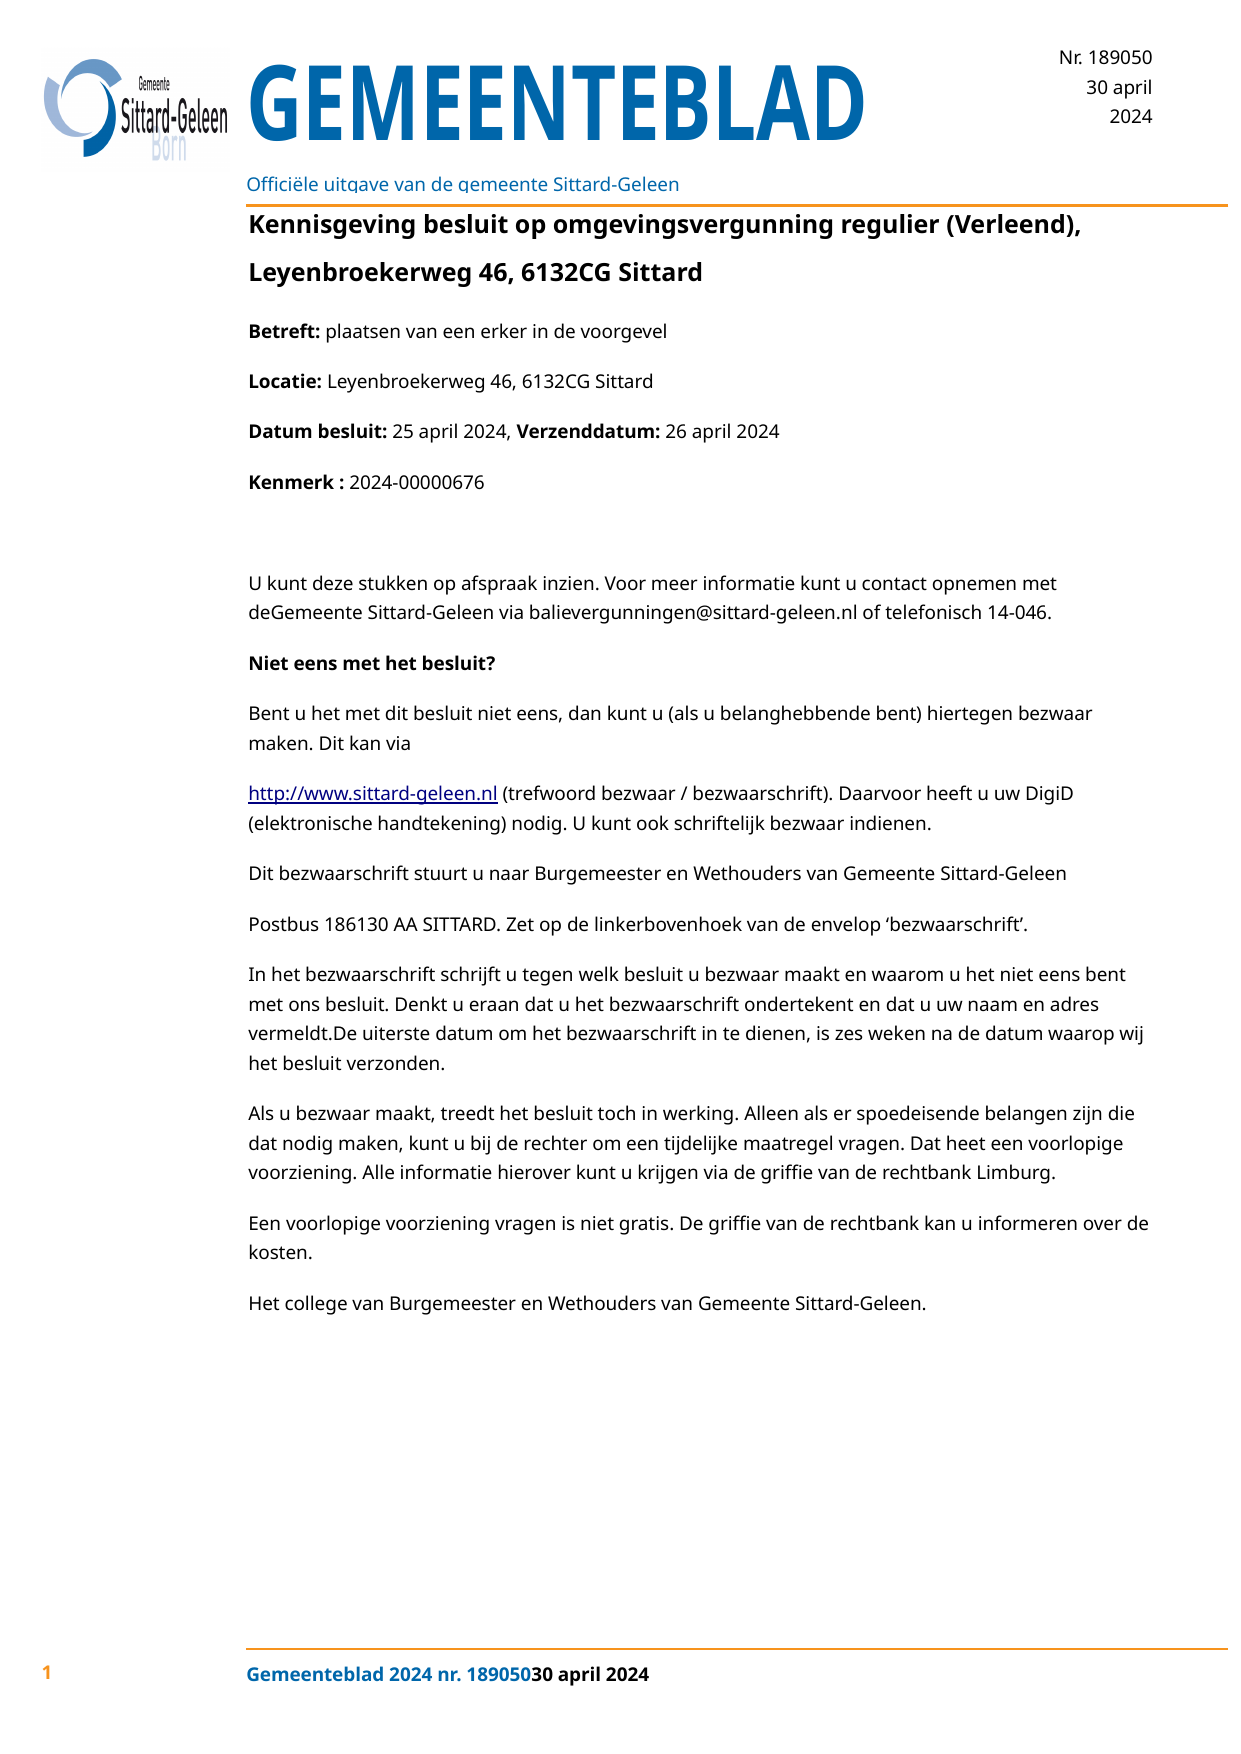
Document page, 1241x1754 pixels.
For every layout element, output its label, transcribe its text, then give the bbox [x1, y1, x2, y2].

text Als u bezwaar maakt, treedt het besluit toch in werking. Alleen als er spoedeisende belangen zijn die dat nodig maken, kunt u bij de rechter om een tijdelijke maatregel vragen. Dat heet een voorlopige voorziening. Alle informatie hierover kunt u krijgen via de griffie van de rechtbank Limburg. [248, 1100, 1152, 1185]
text In het bezwaarschrift schrijft u tegen welk besluit u bezwaar maakt en waarom u het niet eens bent met ons besluit. Denkt u eraan dat u het bezwaarschrift ondertekent en dat u uw naam en adres vermeldt.De uiterste datum om het bezwaarschrift in te dienen, is zes weken na de datum waarop wij het besluit verzonden. [248, 961, 1152, 1076]
text Locatie: Leyenbroekerweg 46, 6132CG Sittard [248, 368, 1152, 394]
text Kenmerk : 2024-00000676 [248, 469, 1152, 495]
text Betreft: plaatsen van een erker in de voorgevel [248, 318, 1152, 344]
text Postbus 186130 AA SITTARD. Zet op de linkerbovenhoek van de envelop ‘bezwaarschrift’. [248, 911, 1152, 937]
text Een voorlopige voorziening vragen is niet gratis. De griffie van de rechtbank kan u informeren over de kosten. [248, 1210, 1152, 1265]
picture [41, 47, 231, 172]
text Niet eens met het besluit? [248, 650, 1152, 676]
text U kunt deze stukken op afspraak inzien. Voor meer informatie kunt u contact opnemen met deGemeente Sittard-Geleen via balievergunningen@sittard-geleen.nl of telefonisch 14-046. [248, 570, 1152, 625]
text Kennisgeving besluit op omgevingsvergunning regulier (Verleend), Leyenbroekerweg 46, 6132CG Sittard [248, 207, 1152, 288]
text http://www.sittard-geleen.nl (trefwoord bezwaar / bezwaarschrift). Daarvoor heeft u uw DigiD (elektronische handtekening) nodig. U kunt ook schriftelijk bezwaar indienen. [248, 780, 1152, 836]
text Bent u het met dit besluit niet eens, dan kunt u (als u belanghebbende bent) hiertegen bezwaar maken. Dit kan via [248, 700, 1152, 756]
text Het college van Burgemeester en Wethouders van Gemeente Sittard-Geleen. [248, 1290, 1152, 1316]
text Datum besluit: 25 april 2024, Verzenddatum: 26 april 2024 [248, 419, 1152, 444]
text Dit bezwaarschrift stuurt u naar Burgemeester en Wethouders van Gemeente Sittard-Geleen [248, 860, 1152, 886]
